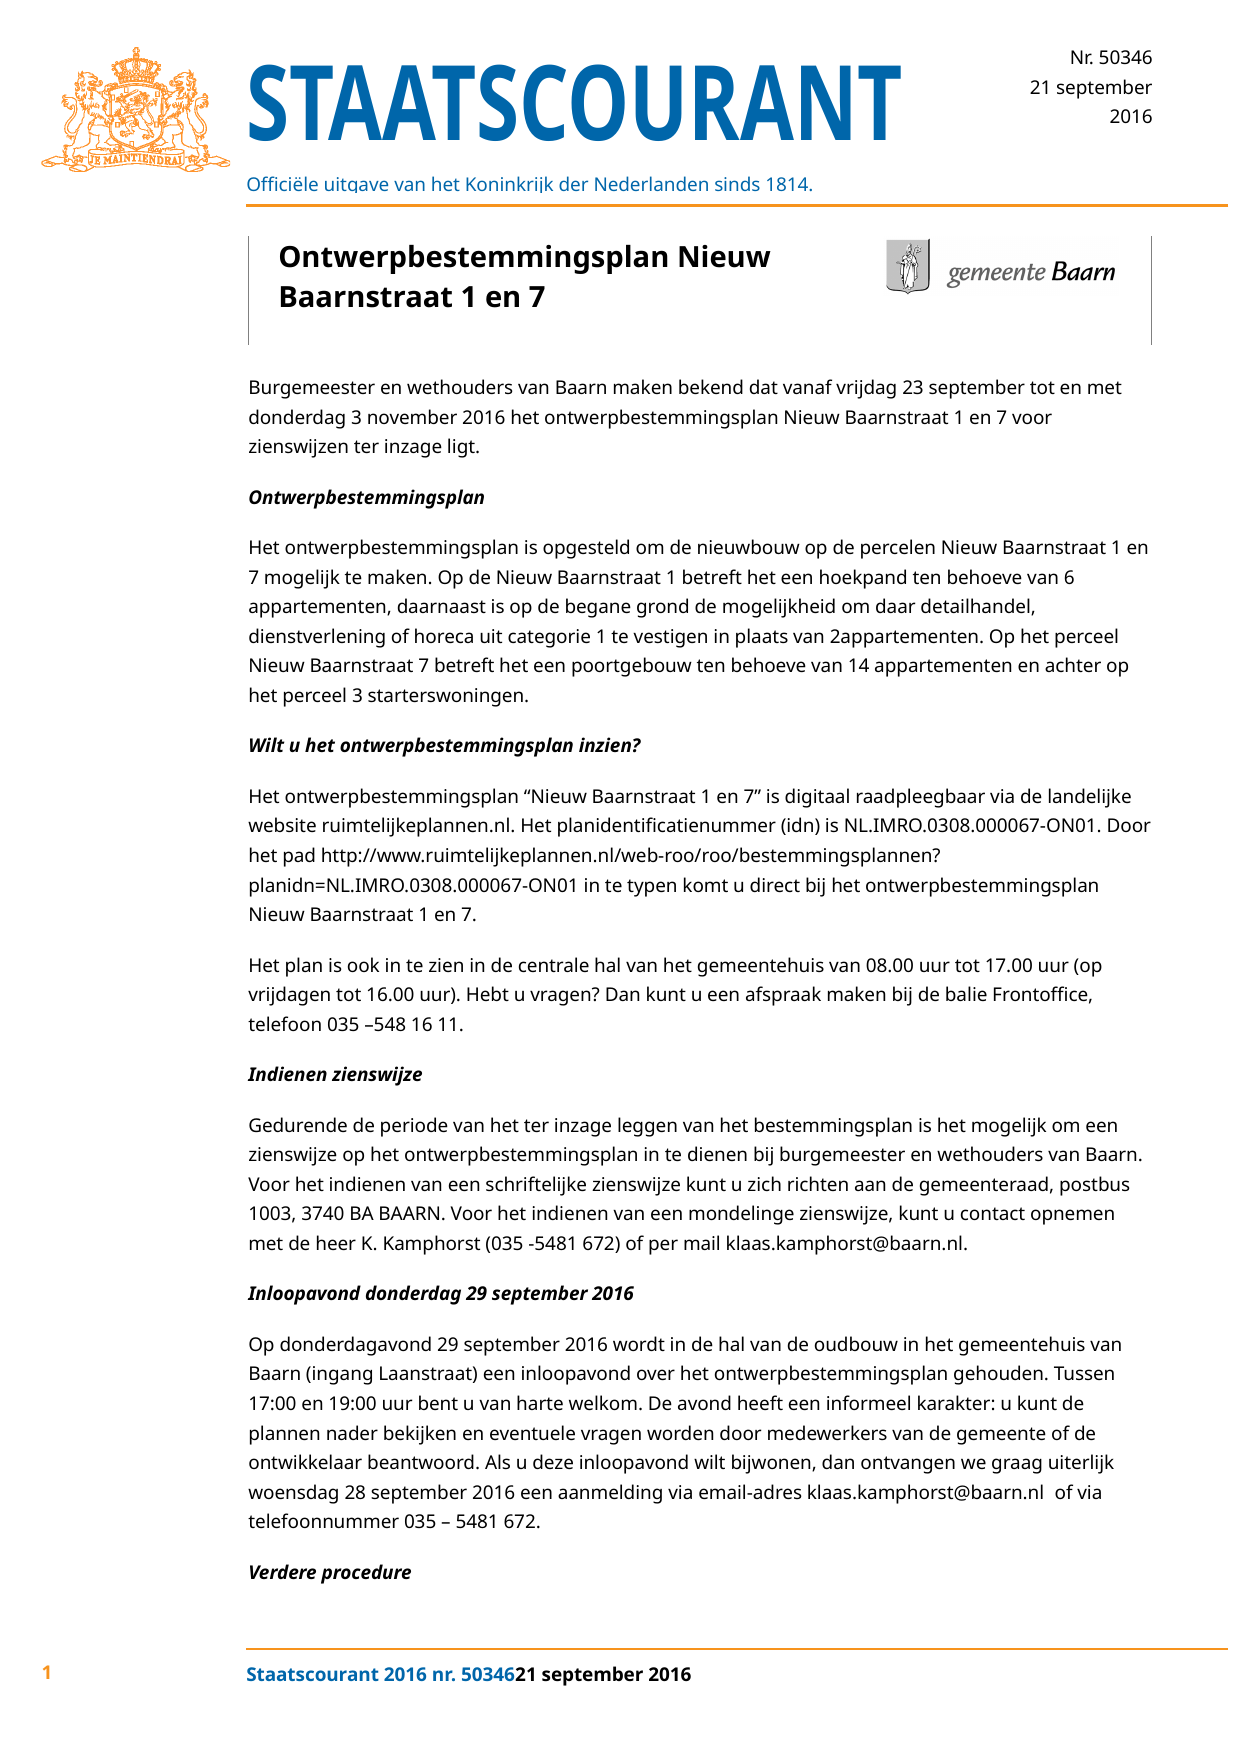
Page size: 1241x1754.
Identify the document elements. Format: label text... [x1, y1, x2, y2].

text Indienen zienswijze [248, 1061, 1152, 1087]
text Het ontwerpbestemmingsplan is opgesteld om de nieuwbouw op de percelen Nieuw Baarnstraat 1 en 7 mogelijk te maken. Op de Nieuw Baarnstraat 1 betreft het een hoekpand ten behoeve van 6 appartementen, daarnaast is op de begane grond de mogelijkheid om daar detailhandel, dienstverlening of horeca uit categorie 1 te vestigen in plaats van 2appartementen. Op het perceel Nieuw Baarnstraat 7 betreft het een poortgebouw ten behoeve van 14 appartementen en achter op het perceel 3 starterswoningen. [248, 534, 1152, 708]
text Verdere procedure [248, 1559, 1152, 1584]
text Op donderdagavond 29 september 2016 wordt in de hal van de oudbouw in het gemeentehuis van Baarn (ingang Laanstraat) een inloopavond over het ontwerpbestemmingsplan gehouden. Tussen 17:00 en 19:00 uur bent u van harte welkom. De avond heeft een informeel karakter: u kunt de plannen nader bekijken en eventuele vragen worden door medewerkers van de gemeente of de ontwikkelaar beantwoord. Als u deze inloopavond wilt bijwonen, dan ontvangen we graag uiterlijk woensdag 28 september 2016 een aanmelding via email-adres klaas.kamphorst@baarn.nl of via telefoonnummer 035 – 5481 672. [248, 1331, 1152, 1534]
table_header [850, 236, 1151, 345]
picture [882, 236, 1119, 296]
text Inloopavond donderdag 29 september 2016 [248, 1281, 1152, 1306]
text Wilt u het ontwerpbestemmingsplan inzien? [248, 733, 1152, 758]
text Het plan is ook in te zien in de centrale hal van het gemeentehuis van 08.00 uur tot 17.00 uur (op vrijdagen tot 16.00 uur). Hebt u vragen? Dan kunt u een afspraak maken bij de balie Frontoffice, telefoon 035 –548 16 11. [248, 952, 1152, 1037]
text Burgemeester en wethouders van Baarn maken bekend dat vanaf vrijdag 23 september tot en met donderdag 3 november 2016 het ontwerpbestemmingsplan Nieuw Baarnstraat 1 en 7 voor zienswijzen ter inzage ligt. [248, 374, 1152, 459]
picture [41, 47, 231, 172]
text Het ontwerpbestemmingsplan “Nieuw Baarnstraat 1 en 7” is digitaal raadpleegbaar via de landelijke website ruimtelijkeplannen.nl. Het planidentificatienummer (idn) is NL.IMRO.0308.000067-ON01. Door het pad http://www.ruimtelijkeplannen.nl/web-roo/roo/bestemmingsplannen?planidn=NL.IMRO.0308.000067-ON01 in te typen komt u direct bij het ontwerpbestemmingsplan Nieuw Baarnstraat 1 en 7. [248, 783, 1152, 927]
table_header Ontwerpbestemmingsplan Nieuw Baarnstraat 1 en 7 [249, 236, 850, 345]
text Ontwerpbestemmingsplan [248, 484, 1152, 509]
text Gedurende de periode van het ter inzage leggen van het bestemmingsplan is het mogelijk om een zienswijze op het ontwerpbestemmingsplan in te dienen bij burgemeester en wethouders van Baarn. Voor het indienen van een schriftelijke zienswijze kunt u zich richten aan de gemeenteraad, postbus 1003, 3740 BA BAARN. Voor het indienen van een mondelinge zienswijze, kunt u contact opnemen met de heer K. Kamphorst (035 -5481 672) of per mail klaas.kamphorst@baarn.nl. [248, 1112, 1152, 1256]
